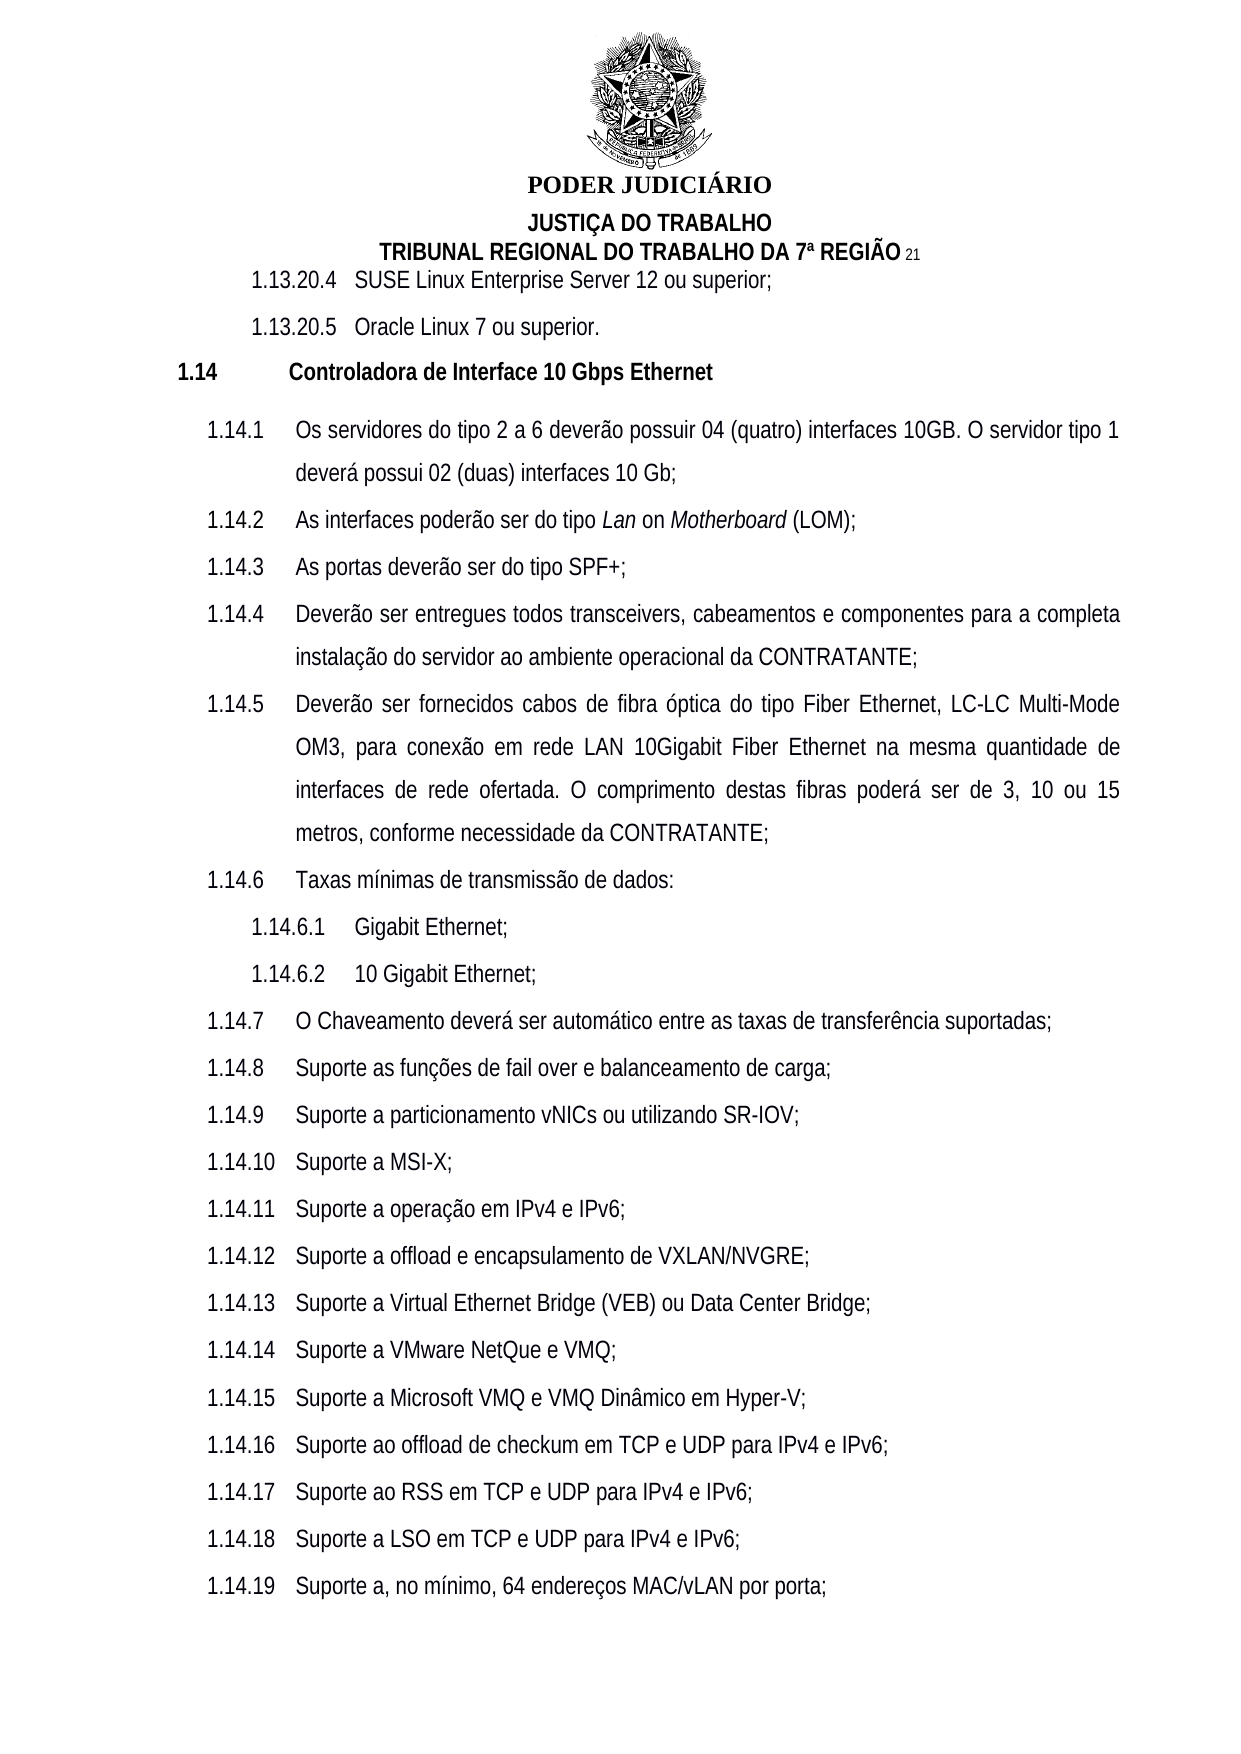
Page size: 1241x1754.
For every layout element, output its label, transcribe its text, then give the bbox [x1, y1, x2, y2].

list Suporte a MSI-X; [207, 1147, 1122, 1176]
list Controladora de Interface 10 Gbps Ethernet [177, 357, 1122, 386]
list SUSE Linux Enterprise Server 12 ou superior; [251, 265, 1122, 294]
list As portas deverão ser do tipo SPF+; [207, 552, 1122, 580]
list Suporte a operação em IPv4 e IPv6; [207, 1194, 1122, 1223]
list Os servidores do tipo 2 a 6 deverão possuir 04 (quatro) interfaces 10GB. O servidor tipo 1 deverá possui 02 (duas) interfaces 10 Gb; [207, 415, 1122, 486]
list Suporte ao offload de checkum em TCP e UDP para IPv4 e IPv6; [207, 1430, 1122, 1458]
list Deverão ser entregues todos transceivers, cabeamentos e componentes para a completa instalação do servidor ao ambiente operacional da CONTRATANTE; [207, 599, 1122, 670]
list Suporte a VMware NetQue e VMQ; [207, 1336, 1122, 1364]
list As interfaces poderão ser do tipo Lan on Motherboard (LOM); [207, 505, 1122, 533]
list Suporte as funções de fail over e balanceamento de carga; [207, 1053, 1122, 1082]
list Taxas mínimas de transmissão de dados: [207, 865, 1122, 893]
list Deverão ser fornecidos cabos de fibra óptica do tipo Fiber Ethernet, LC-LC Multi-Mode OM3, para conexão em rede LAN 10Gigabit Fiber Ethernet na mesma quantidade de interfaces de rede ofertada. O comprimento destas fibras poderá ser de 3, 10 ou 15 metros, conforme necessidade da CONTRATANTE; [207, 689, 1122, 846]
list Suporte a offload e encapsulamento de VXLAN/NVGRE; [207, 1241, 1122, 1270]
list O Chaveamento deverá ser automático entre as taxas de transferência suportadas; [207, 1006, 1122, 1034]
list Oracle Linux 7 ou superior. [251, 312, 1122, 341]
list 10 Gigabit Ethernet; [251, 959, 1122, 987]
list Suporte a, no mínimo, 64 endereços MAC/vLAN por porta; [207, 1571, 1122, 1599]
list Suporte a LSO em TCP e UDP para IPv4 e IPv6; [207, 1524, 1122, 1552]
list Suporte ao RSS em TCP e UDP para IPv4 e IPv6; [207, 1477, 1122, 1505]
list Suporte a Virtual Ethernet Bridge (VEB) ou Data Center Bridge; [207, 1288, 1122, 1317]
list Suporte a particionamento vNICs ou utilizando SR-IOV; [207, 1100, 1122, 1129]
list Suporte a Microsoft VMQ e VMQ Dinâmico em Hyper-V; [207, 1383, 1122, 1411]
list Gigabit Ethernet; [251, 912, 1122, 940]
